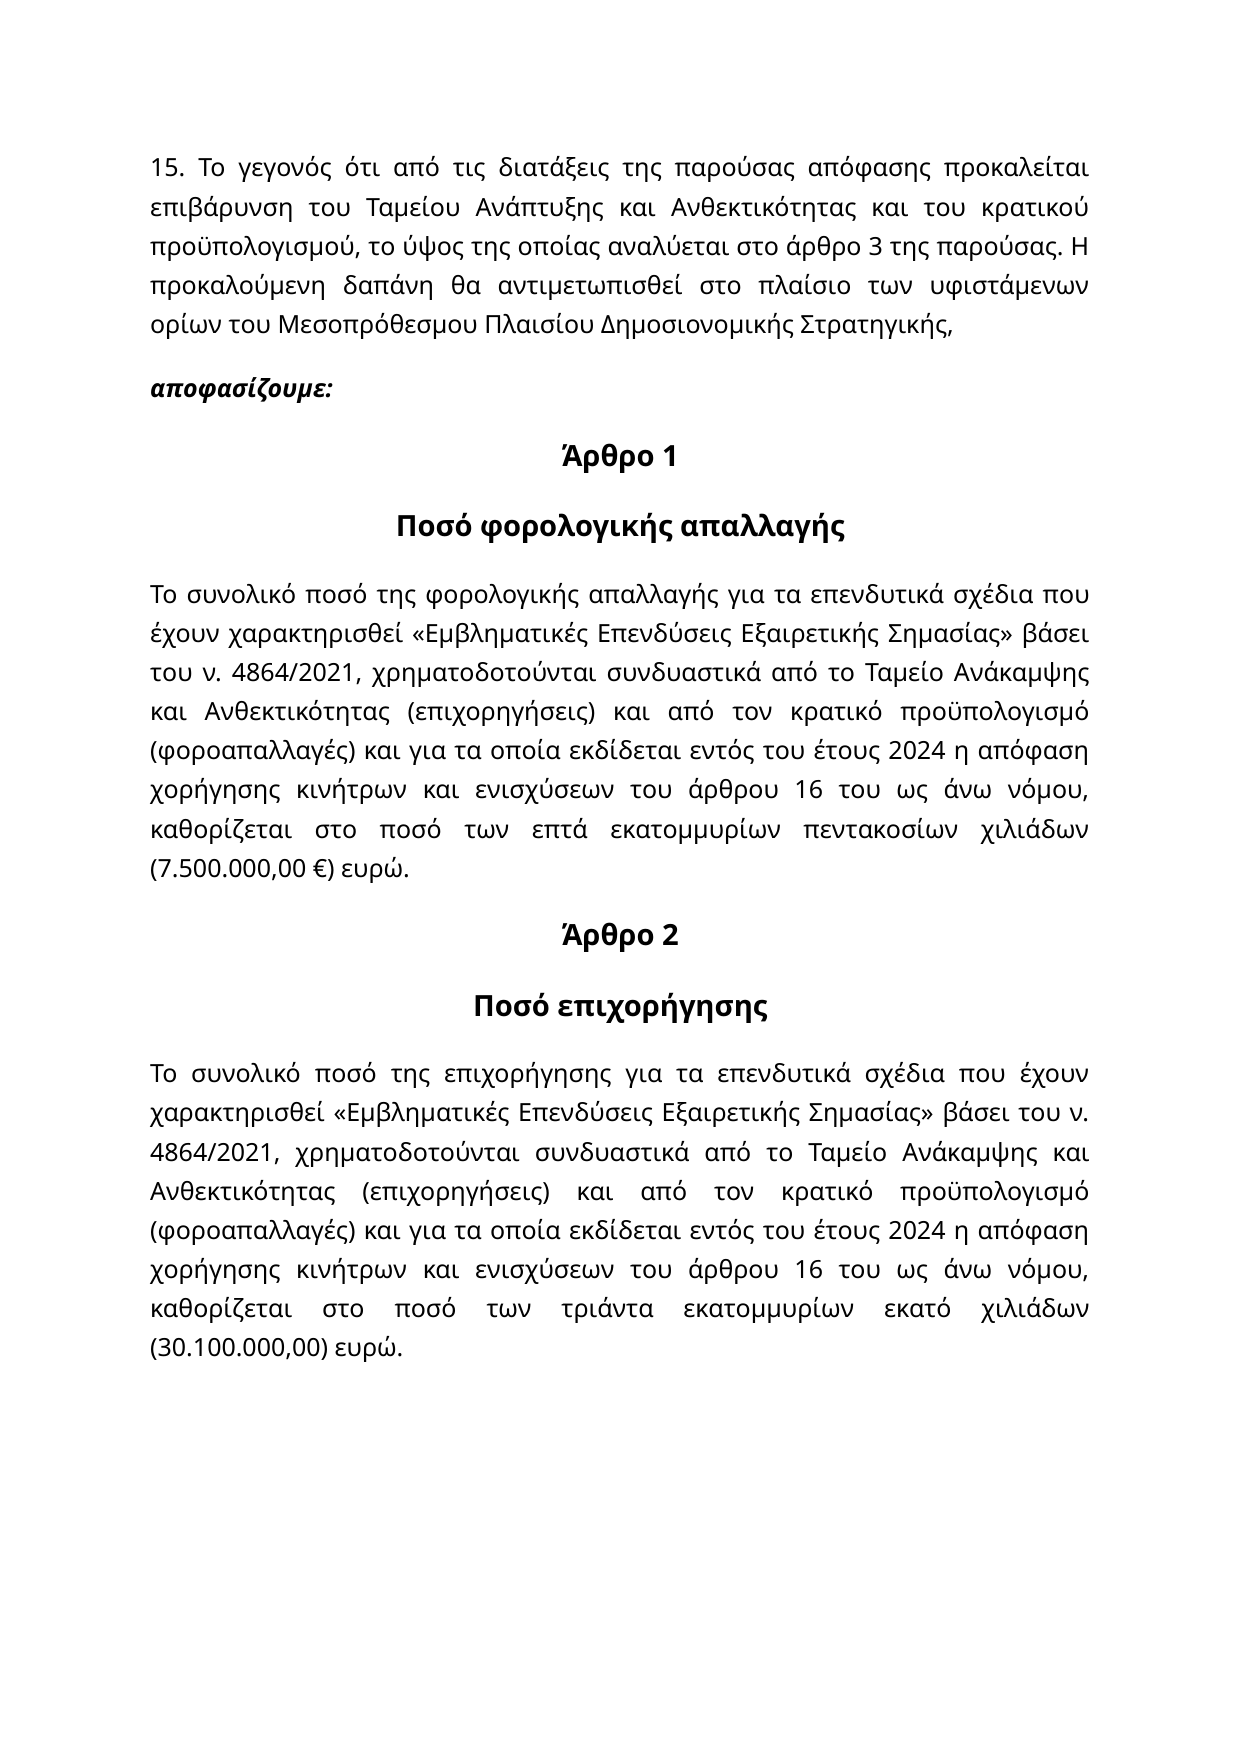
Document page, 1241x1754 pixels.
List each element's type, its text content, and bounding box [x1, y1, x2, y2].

subtitle Άρθρο 1 [150, 435, 1090, 475]
subtitle Ποσό φορολογικής απαλλαγής [150, 506, 1090, 545]
subtitle Άρθρο 2 [150, 914, 1090, 954]
text αποφασίζουμε: [150, 371, 1090, 405]
text Το συνολικό ποσό της φορολογικής απαλλαγής για τα επενδυτικά σχέδια που έχουν χαρακτηρισθεί «Εμβληματικές Επενδύσεις Εξαιρετικής Σημασίας» βάσει του ν. 4864/2021, χρηματοδοτούνται συνδυαστικά από το Ταμείο Ανάκαμψης και Ανθεκτικότητας (επιχορηγήσεις) και από τον κρατικό προϋπολογισμό (φοροαπαλλαγές) και για τα οποία εκδίδεται εντός του έτους 2024 η απόφαση χορήγησης κινήτρων και ενισχύσεων του άρθρου 16 του ως άνω νόμου, καθορίζεται στο ποσό των επτά εκατομμυρίων πεντακοσίων χιλιάδων (7.500.000,00 €) ευρώ. [150, 576, 1090, 884]
subtitle Ποσό επιχορήγησης [150, 985, 1090, 1025]
text 15. Το γεγονός ότι από τις διατάξεις της παρούσας απόφασης προκαλείται επιβάρυνση του Ταμείου Ανάπτυξης και Ανθεκτικότητας και του κρατικού προϋπολογισμού, το ύψος της οποίας αναλύεται στο άρθρο 3 της παρούσας. Η προκαλούμενη δαπάνη θα αντιμετωπισθεί στο πλαίσιο των υφιστάμενων ορίων του Μεσοπρόθεσμου Πλαισίου Δημοσιονομικής Στρατηγικής, [150, 150, 1090, 341]
text Το συνολικό ποσό της επιχορήγησης για τα επενδυτικά σχέδια που έχουν χαρακτηρισθεί «Εμβληματικές Επενδύσεις Εξαιρετικής Σημασίας» βάσει του ν. 4864/2021, χρηματοδοτούνται συνδυαστικά από το Ταμείο Ανάκαμψης και Ανθεκτικότητας (επιχορηγήσεις) και από τον κρατικό προϋπολογισμό (φοροαπαλλαγές) και για τα οποία εκδίδεται εντός του έτους 2024 η απόφαση χορήγησης κινήτρων και ενισχύσεων του άρθρου 16 του ως άνω νόμου, καθορίζεται στο ποσό των τριάντα εκατομμυρίων εκατό χιλιάδων (30.100.000,00) ευρώ. [150, 1056, 1090, 1364]
